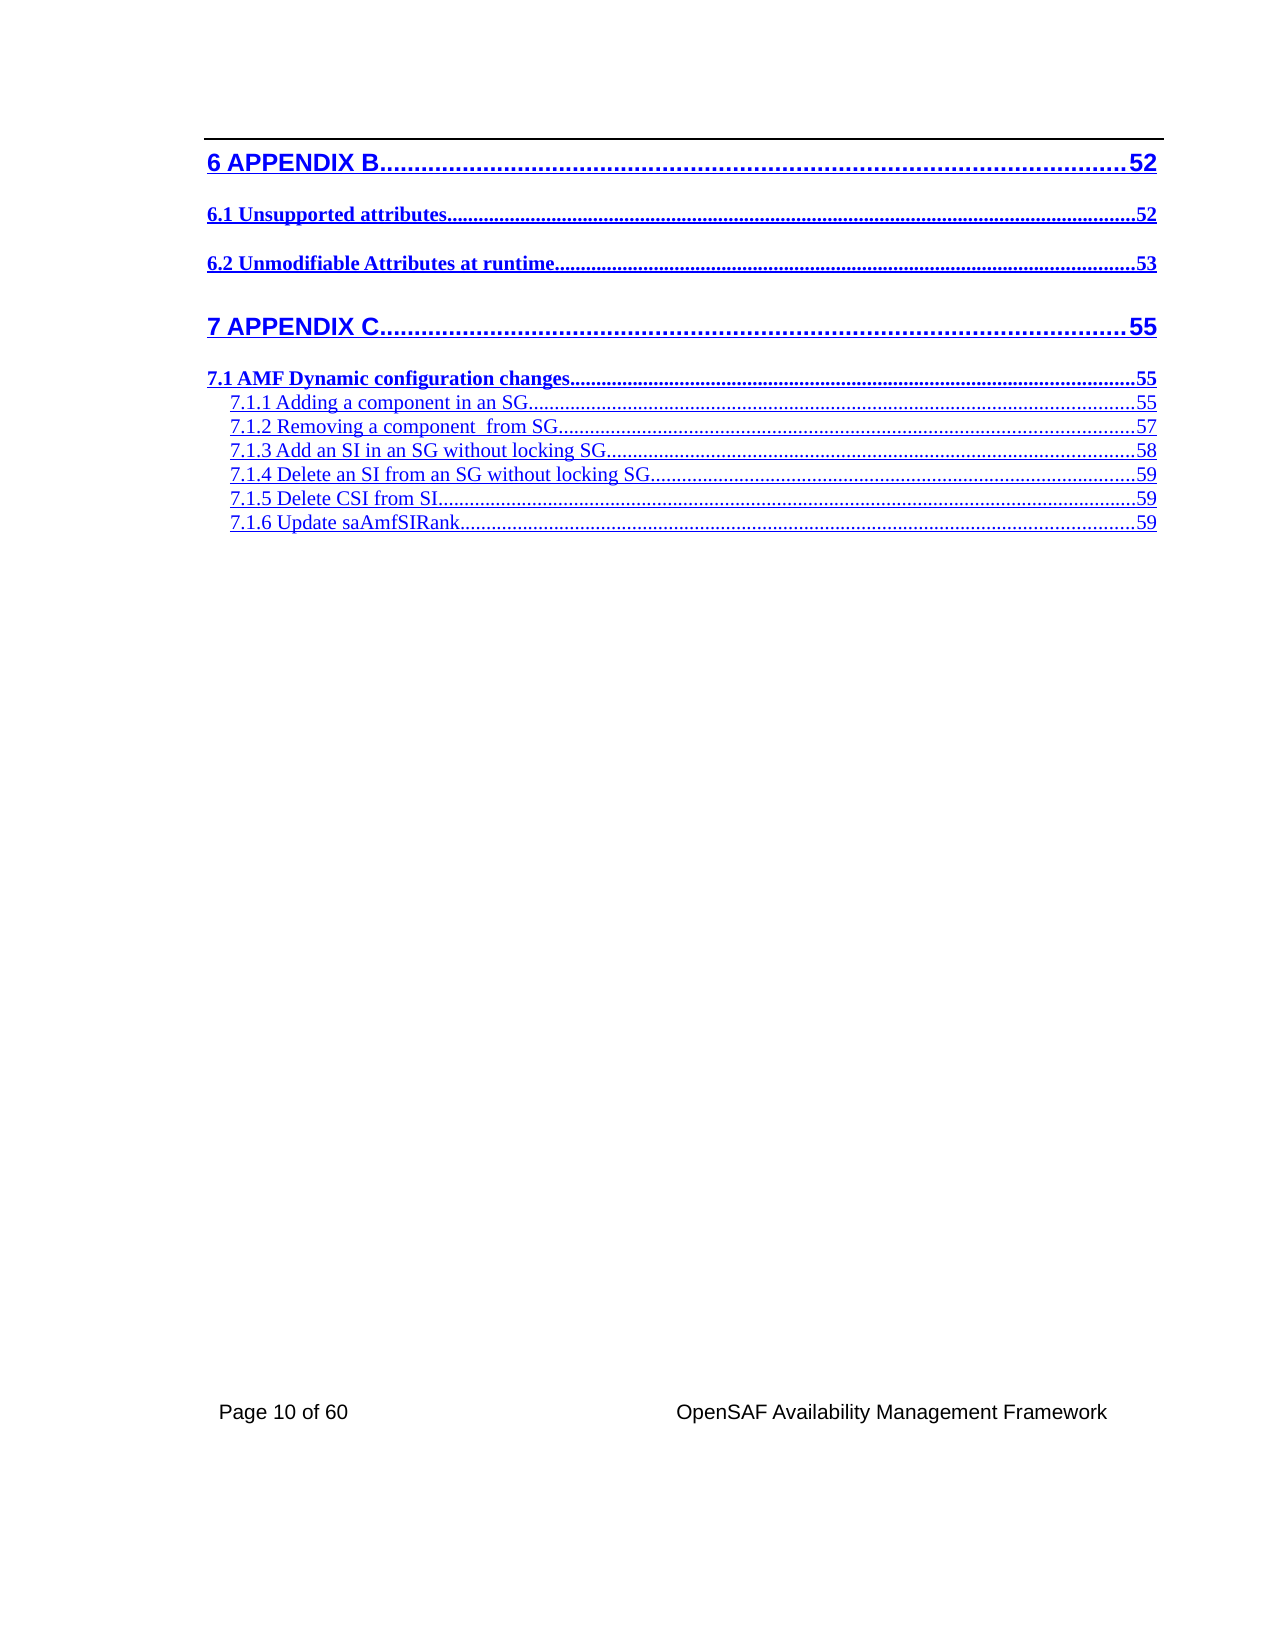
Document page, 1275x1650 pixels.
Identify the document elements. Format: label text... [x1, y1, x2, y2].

text 7.1.3 Add an SI in an SG without locking SG 58 [230, 438, 1157, 459]
text 6.1 Unsupported attributes 52 [207, 201, 1157, 222]
text 7 Appendix C 55 [207, 312, 1157, 337]
text 7.1.2 Removing a component from SG 57 [230, 414, 1157, 435]
text 7.1.5 Delete CSI from SI 59 [230, 486, 1157, 507]
text 7.1.4 Delete an SI from an SG without locking SG 59 [230, 462, 1157, 483]
text 7.1 AMF Dynamic configuration changes 55 [207, 366, 1157, 387]
text 7.1.6 Update saAmfSIRank 59 [230, 510, 1157, 531]
text 6 Appendix B 52 [207, 148, 1157, 173]
text 7.1.1 Adding a component in an SG 55 [230, 390, 1157, 411]
text 6.2 Unmodifiable Attributes at runtime 53 [207, 251, 1157, 271]
